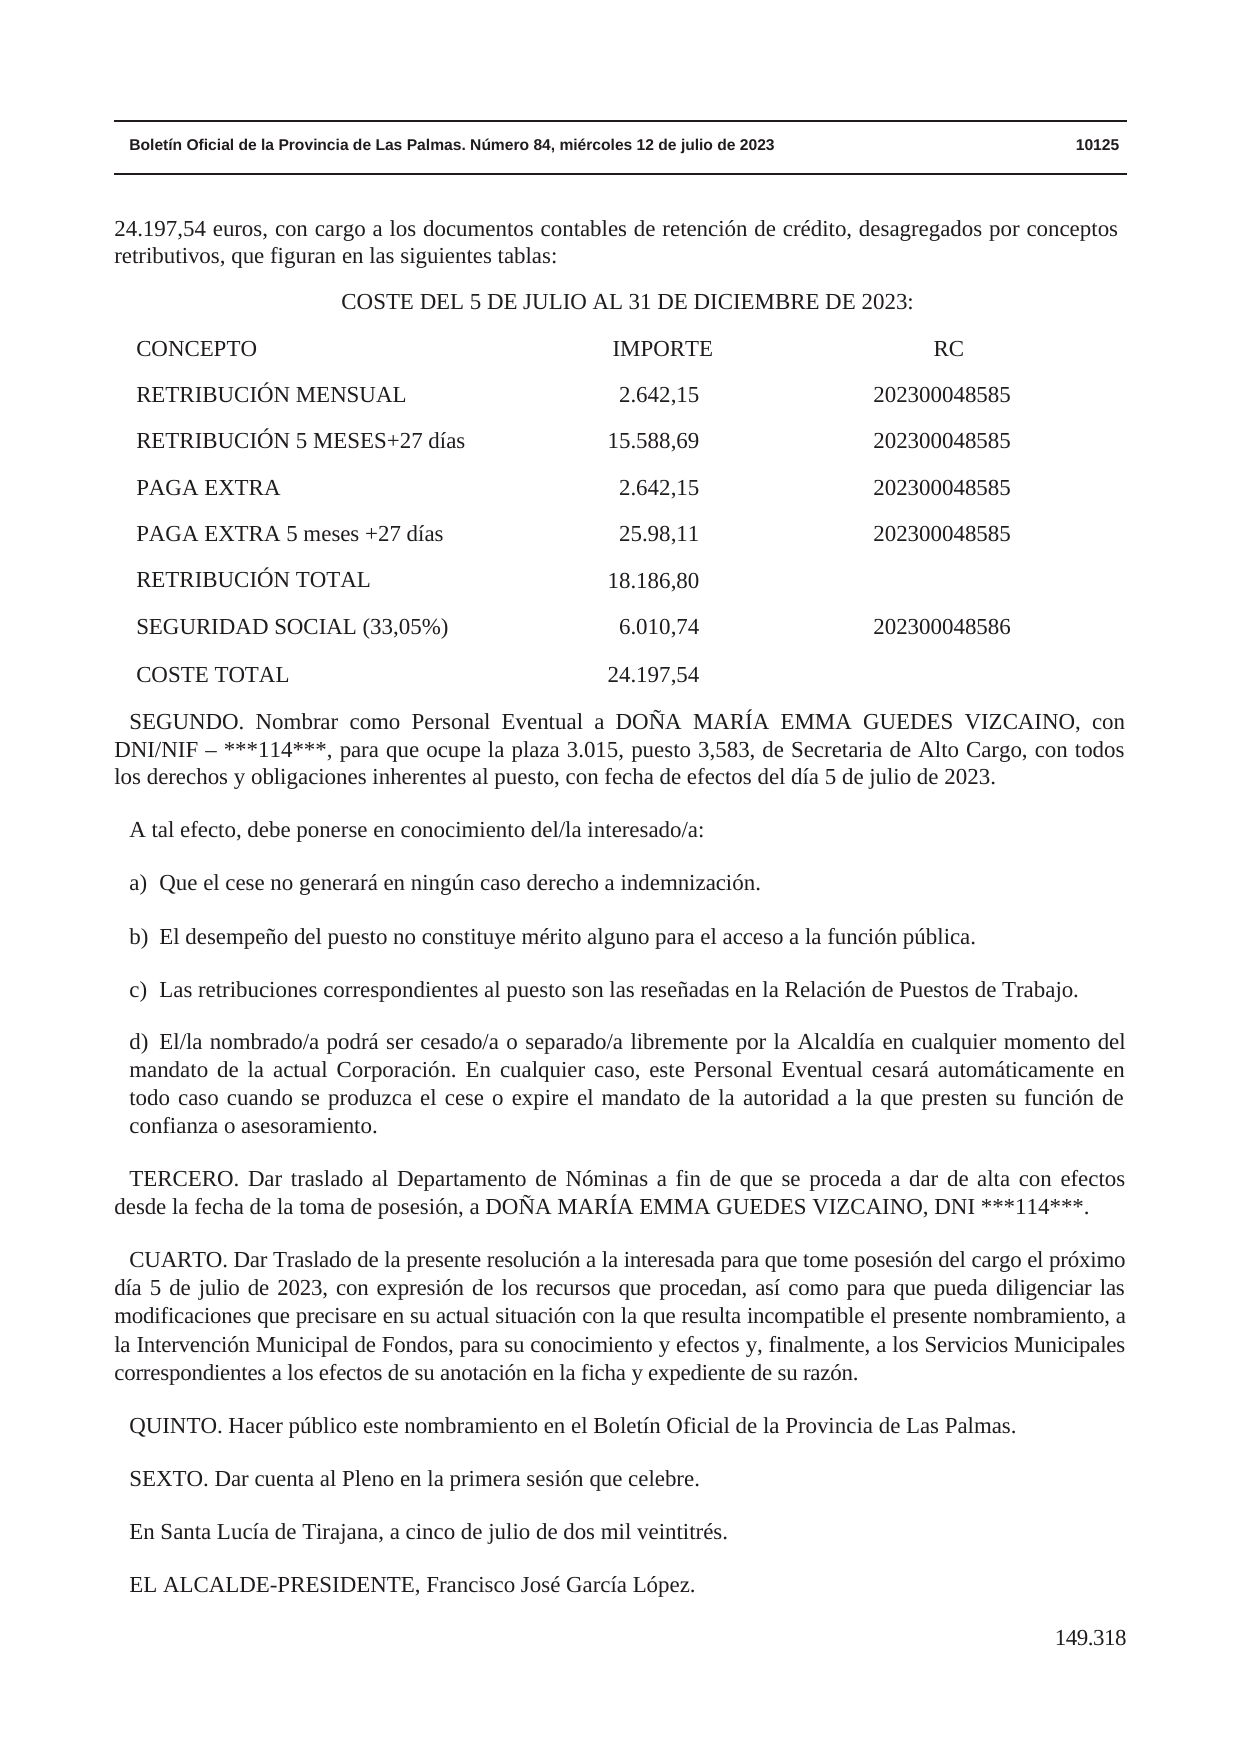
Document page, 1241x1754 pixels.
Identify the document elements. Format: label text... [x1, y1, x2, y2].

table_cell 25.98,11 [536, 510, 790, 556]
table_cell IMPORTE [536, 324, 790, 370]
text EL ALCALDE-PRESIDENTE, Francisco José García López. [129, 1572, 1127, 1598]
table_cell 202300048585 [790, 417, 1127, 463]
table_cell 202300048585 [790, 510, 1127, 556]
table_cell 202300048586 [790, 603, 1127, 650]
text 24.197,54 euros, con cargo a los documentos contables de retención de crédito, desagregados por conceptos retributivos, que figuran en las siguientes tablas: [114, 214, 1119, 269]
table_cell PAGA EXTRA [114, 463, 536, 509]
table_cell 2.642,15 [536, 370, 790, 417]
text CUARTO. Dar Traslado de la presente resolución a la interesada para que tome posesión del cargo el próximo día 5 de julio de 2023, con expresión de los recursos que procedan, así como para que pueda diligenciar las modificaciones que precisare en su actual situación con la que resulta incompatible el presente nombramiento, a la Intervención Municipal de Fondos, para su conocimiento y efectos y, finalmente, a los Servicios Municipales correspondientes a los efectos de su anotación en la ficha y expediente de su razón. [114, 1245, 1127, 1386]
table_cell 18.186,80 [536, 556, 790, 603]
list El/la nombrado/a podrá ser cesado/a o separado/a libremente por la Alcaldía en cualquier momento del mandato de la actual Corporación. En cualquier caso, este Personal Eventual cesará automáticamente en todo caso cuando se produzca el cese o expire el mandato de la autoridad a la que presten su función de confianza o asesoramiento. [129, 1027, 1127, 1139]
table_cell [790, 556, 1127, 603]
table_cell RETRIBUCIÓN MENSUAL [114, 370, 536, 417]
table_cell 6.010,74 [536, 603, 790, 650]
list Que el cese no generará en ningún caso derecho a indemnización. [129, 870, 1127, 896]
text En Santa Lucía de Tirajana, a cinco de julio de dos mil veintitrés. [129, 1519, 1127, 1545]
table_cell 202300048585 [790, 370, 1127, 417]
text TERCERO. Dar traslado al Departamento de Nóminas a fin de que se proceda a dar de alta con efectos desde la fecha de la toma de posesión, a DOÑA MARÍA EMMA GUEDES VIZCAINO, DNI ***114***. [114, 1164, 1127, 1220]
table_cell SEGURIDAD SOCIAL (33,05%) [114, 603, 536, 650]
table_cell 24.197,54 [536, 650, 790, 693]
text 149.318 [114, 1625, 1127, 1651]
list El desempeño del puesto no constituye mérito alguno para el acceso a la función pública. [129, 924, 1127, 949]
table_header COSTE DEL 5 DE JULIO AL 31 DE DICIEMBRE DE 2023: [114, 280, 1127, 324]
table_cell RETRIBUCIÓN TOTAL [114, 556, 536, 603]
table_cell PAGA EXTRA 5 meses +27 días [114, 510, 536, 556]
table_cell 202300048585 [790, 463, 1127, 509]
table_cell [790, 650, 1127, 693]
text Boletín Oficial de la Provincia de Las Palmas. Número 84, miércoles 12 de julio de 2023 10125 [129, 136, 1127, 154]
text QUINTO. Hacer público este nombramiento en el Boletín Oficial de la Provincia de Las Palmas. [129, 1413, 1127, 1439]
table_cell 15.588,69 [536, 417, 790, 463]
table_cell CONCEPTO [114, 324, 536, 370]
list Las retribuciones correspondientes al puesto son las reseñadas en la Relación de Puestos de Trabajo. [129, 977, 1127, 1002]
text SEXTO. Dar cuenta al Pleno en la primera sesión que celebre. [129, 1466, 1127, 1492]
table_cell 2.642,15 [536, 463, 790, 509]
text A tal efecto, debe ponerse en conocimiento del/la interesado/a: [129, 817, 1127, 843]
table_cell RETRIBUCIÓN 5 MESES+27 días [114, 417, 536, 463]
text SEGUNDO. Nombrar como Personal Eventual a DOÑA MARÍA EMMA GUEDES VIZCAINO, con DNI/NIF – ***114***, para que ocupe la plaza 3.015, puesto 3,583, de Secretaria de Alto Cargo, con todos los derechos y obligaciones inherentes al puesto, con fecha de efectos del día 5 de julio de 2023. [114, 708, 1127, 790]
table_cell RC [790, 324, 1127, 370]
table_cell COSTE TOTAL [114, 650, 536, 693]
